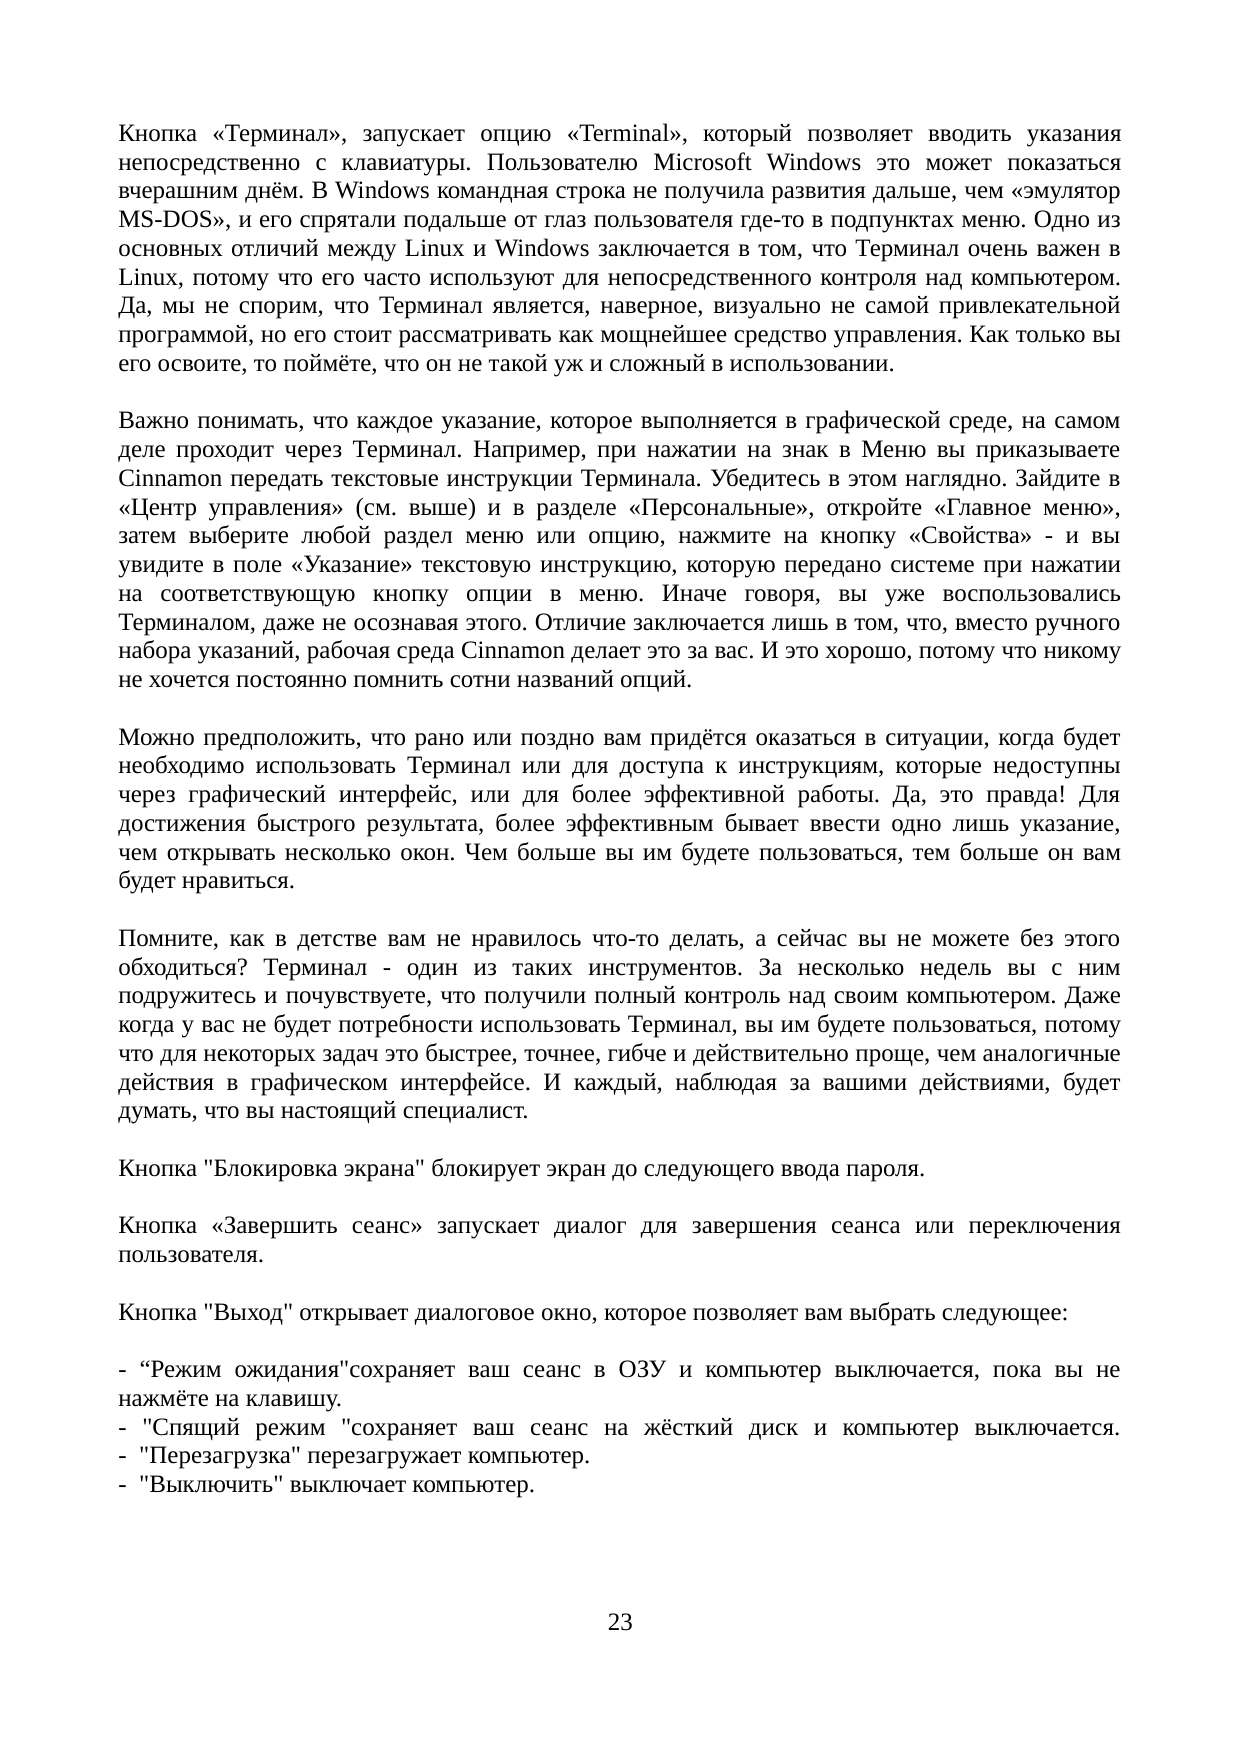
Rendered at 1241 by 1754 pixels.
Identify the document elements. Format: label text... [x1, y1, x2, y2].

text Кнопка "Блокировка экрана" блокирует экран до следующего ввода пароля. [118, 1153, 1122, 1182]
text Кнопка «Терминал», запускает опцию «Terminal», который позволяет вводить указания непосредственно с клавиатуры. Пользователю Microsoft Windows это может показаться вчерашним днём. В Windows командная строка не получила развития дальше, чем «эмулятор MS-DOS», и его спрятали подальше от глаз пользователя где-то в подпунктах меню. Одно из основных отличий между Linux и Windows заключается в том, что Терминал очень важен в Linux, потому что его часто используют для непосредственного контроля над компьютером. Да, мы не спорим, что Терминал является, наверное, визуально не самой привлекательной программой, но его стоит рассматривать как мощнейшее средство управления. Как только вы его освоите, то поймёте, что он не такой уж и сложный в использовании. [118, 118, 1122, 377]
text Можно предположить, что рано или поздно вам придётся оказаться в ситуации, когда будет необходимо использовать Терминал или для доступа к инструкциям, которые недоступны через графический интерфейс, или для более эффективной работы. Да, это правда! Для достижения быстрого результата, более эффективным бывает ввести одно лишь указание, чем открывать несколько окон. Чем больше вы им будете пользоваться, тем больше он вам будет нравиться. [118, 722, 1122, 894]
text Кнопка "Выход" открывает диалоговое окно, которое позволяет вам выбрать следующее: [118, 1297, 1122, 1326]
text - "Спящий режим "сохраняет ваш сеанс на жёсткий диск и компьютер выключается. - "Перезагрузка" перезагружает компьютер. [118, 1412, 1122, 1469]
text Важно понимать, что каждое указание, которое выполняется в графической среде, на самом деле проходит через Терминал. Например, при нажатии на знак в Меню вы приказываете Cinnamon передать текстовые инструкции Терминала. Убедитесь в этом наглядно. Зайдите в «Центр управления» (см. выше) и в разделе «Персональные», откройте «Главное меню», затем выберите любой раздел меню или опцию, нажмите на кнопку «Свойства» - и вы увидите в поле «Указание» текстовую инструкцию, которую передано системе при нажатии на соответствующую кнопку опции в меню. Иначе говоря, вы уже воспользовались Терминалом, даже не осознавая этого. Отличие заключается лишь в том, что, вместо ручного набора указаний, рабочая среда Cinnamon делает это за вас. И это хорошо, потому что никому не хочется постоянно помнить сотни названий опций. [118, 406, 1122, 693]
text Кнопка «Завершить сеанс» запускает диалог для завершения сеанса или переключения пользователя. [118, 1182, 1122, 1268]
text - “Режим ожидания"сохраняет ваш сеанс в ОЗУ и компьютер выключается, пока вы не нажмёте на клавишу. [118, 1354, 1122, 1412]
text Помните, как в детстве вам не нравилось что-то делать, а сейчас вы не можете без этого обходиться? Терминал - один из таких инструментов. За несколько недель вы с ним подружитесь и почувствуете, что получили полный контроль над своим компьютером. Даже когда у вас не будет потребности использовать Терминал, вы им будете пользоваться, потому что для некоторых задач это быстрее, точнее, гибче и действительно проще, чем аналогичные действия в графическом интерфейсе. И каждый, наблюдая за вашими действиями, будет думать, что вы настоящий специалист. [118, 923, 1122, 1124]
text - "Выключить" выключает компьютер. [118, 1469, 1122, 1498]
